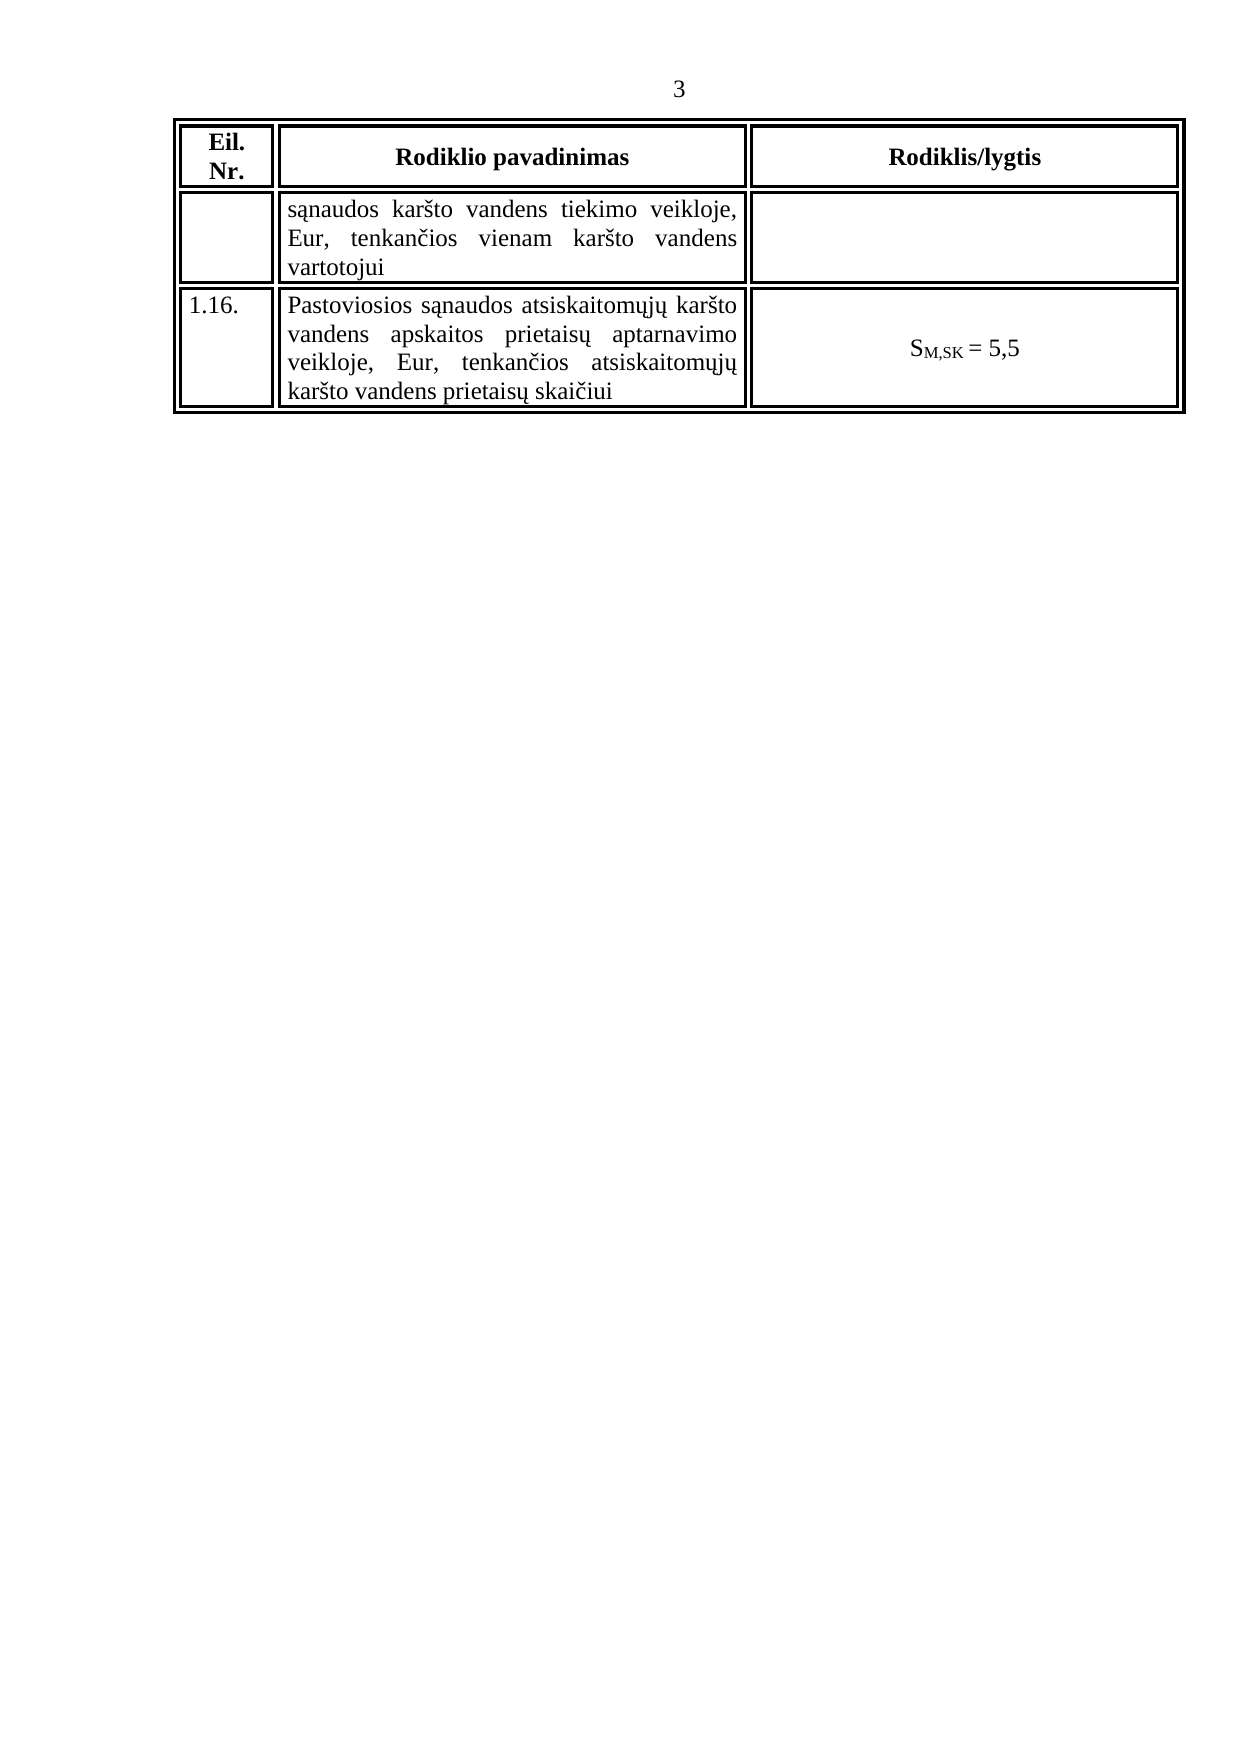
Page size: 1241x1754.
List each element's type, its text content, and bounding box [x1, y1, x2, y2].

table_cell [749, 185, 1181, 281]
table_header Rodiklio pavadinimas [276, 121, 748, 185]
table_header Eil. Nr. [177, 121, 276, 185]
table_cell sąnaudos karšto vandens tiekimo veikloje, Eur, tenkančios vienam karšto vandens vartotojui [276, 185, 748, 281]
table_cell Pastoviosios sąnaudos atsiskaitomųjų karšto vandens apskaitos prietaisų aptarnavimo veikloje, Eur, tenkančios atsiskaitomųjų karšto vandens prietaisų skaičiui [276, 281, 748, 405]
table_cell [177, 185, 276, 281]
table_cell SM,SK = 5,5 [749, 281, 1181, 405]
table_header Rodiklis/lygtis [749, 121, 1181, 185]
table_cell 1.16. [177, 281, 276, 405]
